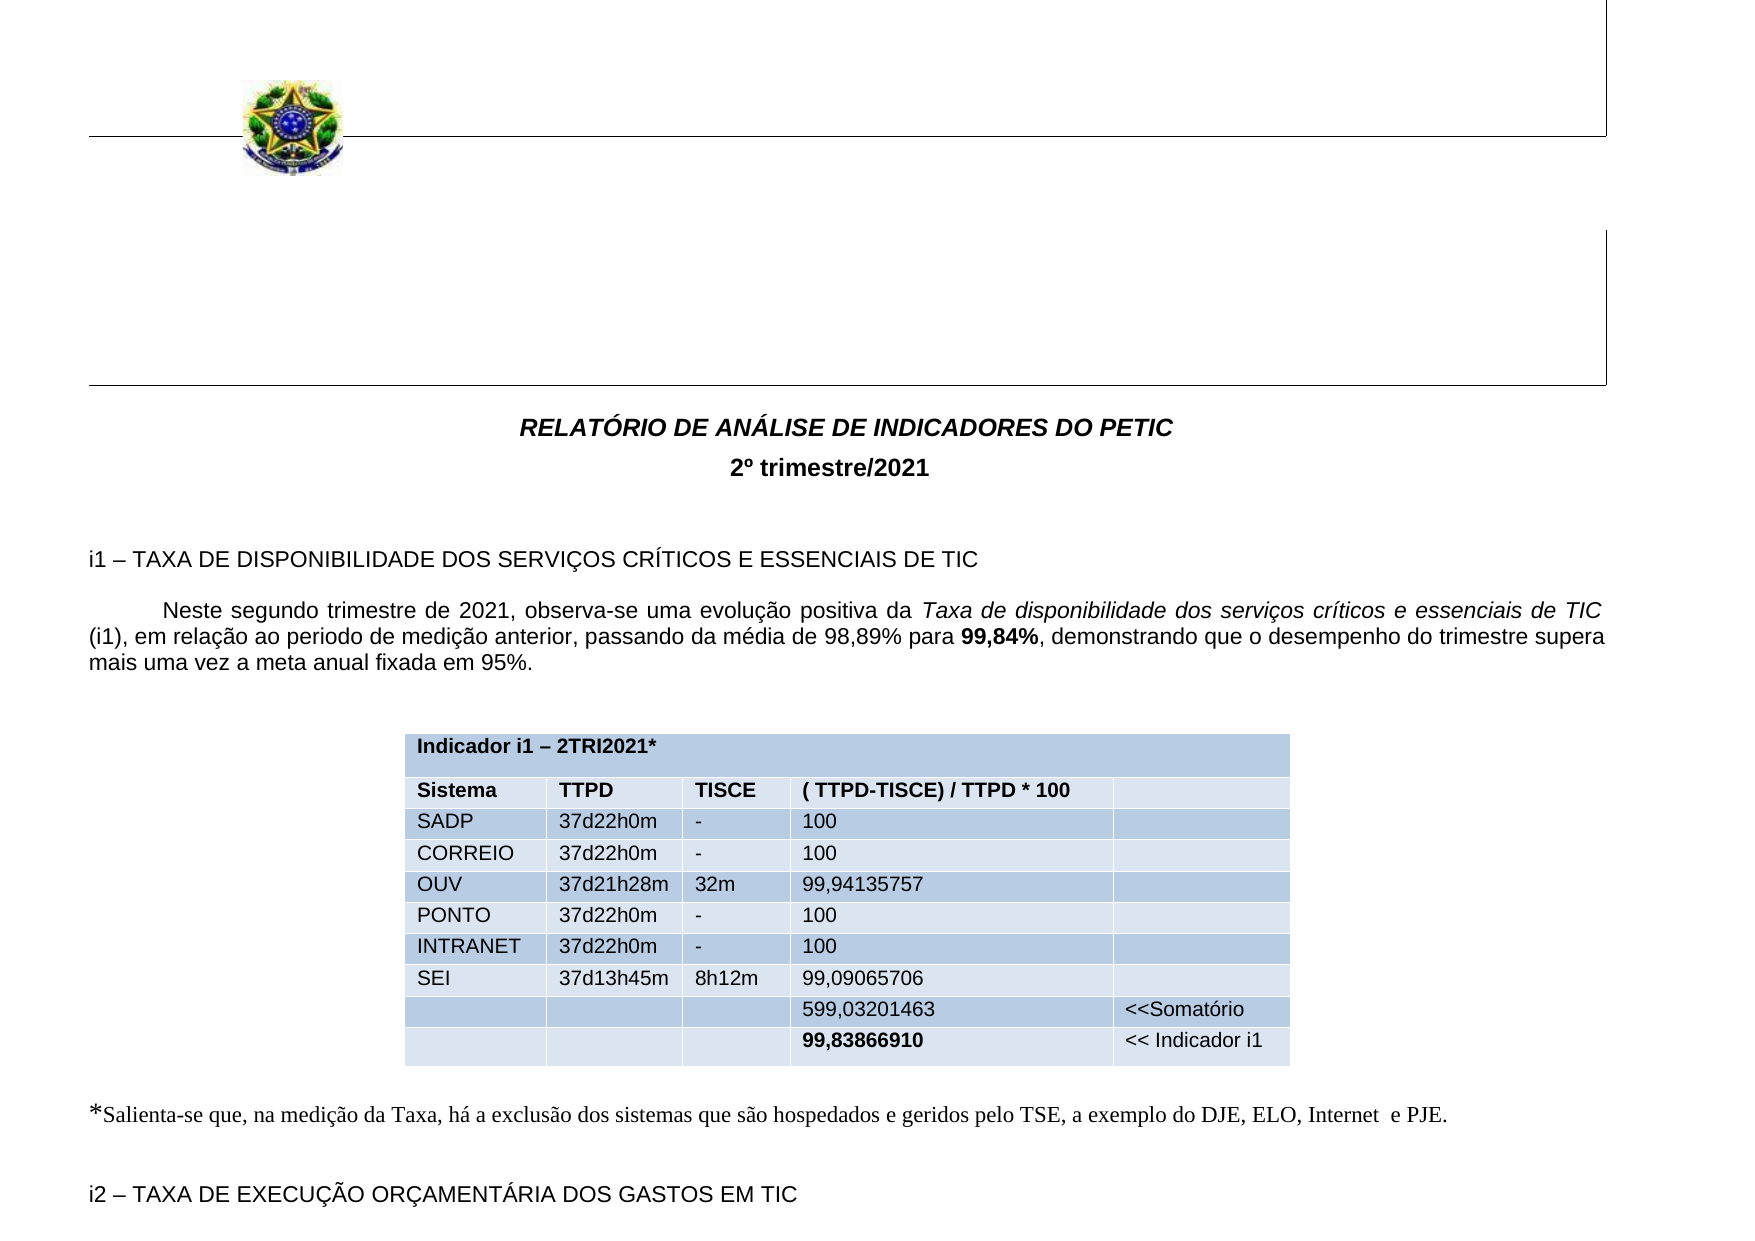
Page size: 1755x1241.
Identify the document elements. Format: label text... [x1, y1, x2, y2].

table_cell 100 [791, 840, 1113, 871]
table_cell [1114, 809, 1290, 839]
table_cell 32m [683, 872, 790, 902]
table_cell 100 [791, 809, 1113, 839]
table_cell SEI [405, 965, 546, 996]
text i1 – TAXA DE DISPONIBILIDADE DOS SERVIÇOS CRÍTICOS E ESSENCIAIS DE TIC [89, 546, 1606, 573]
text Neste segundo trimestre de 2021, observa-se uma evolução positiva da Taxa de disponibilidade dos serviços críticos e essenciais de TIC (i1), em relação ao periodo de medição anterior, passando da média de 98,89% para 99,84%, demonstrando que o desempenho do trimestre supera mais uma vez a meta anual fixada em 95%. [89, 597, 1605, 676]
table_cell INTRANET [405, 934, 546, 964]
table_cell [1114, 934, 1290, 964]
text RELATÓRIO DE ANÁLISE DE INDICADORES DO PETIC [89, 413, 1606, 442]
table_cell TTPD [547, 778, 682, 808]
table_cell 37d22h0m [547, 809, 682, 839]
table_cell 99,83866910 [791, 1028, 1113, 1066]
table_cell << Indicador i1 [1114, 1028, 1290, 1066]
table_cell 37d22h0m [547, 934, 682, 964]
table_cell [1114, 903, 1290, 933]
table_cell SADP [405, 809, 546, 839]
table_cell 37d13h45m [547, 965, 682, 996]
table_cell 100 [791, 934, 1113, 964]
table_cell OUV [405, 872, 546, 902]
table_cell 100 [791, 903, 1113, 933]
table_cell [1114, 840, 1290, 871]
table_cell 8h12m [683, 965, 790, 996]
table_cell CORREIO [405, 840, 546, 871]
text i2 – TAXA DE EXECUÇÃO ORÇAMENTÁRIA DOS GASTOS EM TIC [89, 1181, 1606, 1208]
table_cell [1114, 872, 1290, 902]
table_cell [547, 1028, 682, 1066]
table_cell 37d21h28m [547, 872, 682, 902]
table_header Indicador i1 – 2TRI2021* [405, 734, 1290, 777]
table_cell - [683, 840, 790, 871]
table_cell - [683, 809, 790, 839]
table_cell 599,03201463 [791, 997, 1113, 1027]
table_cell [405, 997, 546, 1027]
subtitle 2º trimestre/2021 [89, 453, 1571, 482]
table_cell [547, 997, 682, 1027]
table_cell <<Somatório [1114, 997, 1290, 1027]
table_cell [1114, 778, 1290, 808]
table_cell - [683, 934, 790, 964]
table_cell [683, 997, 790, 1027]
table_cell 37d22h0m [547, 903, 682, 933]
table_cell Sistema [405, 778, 546, 808]
table_cell 99,09065706 [791, 965, 1113, 996]
table_cell [683, 1028, 790, 1066]
table_cell - [683, 903, 790, 933]
table_cell 37d22h0m [547, 840, 682, 871]
table_cell PONTO [405, 903, 546, 933]
table_cell 99,94135757 [791, 872, 1113, 902]
table_cell TISCE [683, 778, 790, 808]
table_cell [1114, 965, 1290, 996]
table_cell [405, 1028, 546, 1066]
text *Salienta-se que, na medição da Taxa, há a exclusão dos sistemas que são hospedados e geridos pelo TSE, a exemplo do DJE, ELO, Internet e PJE. [89, 1096, 1606, 1128]
table_cell ( TTPD-TISCE) / TTPD * 100 [791, 778, 1113, 808]
